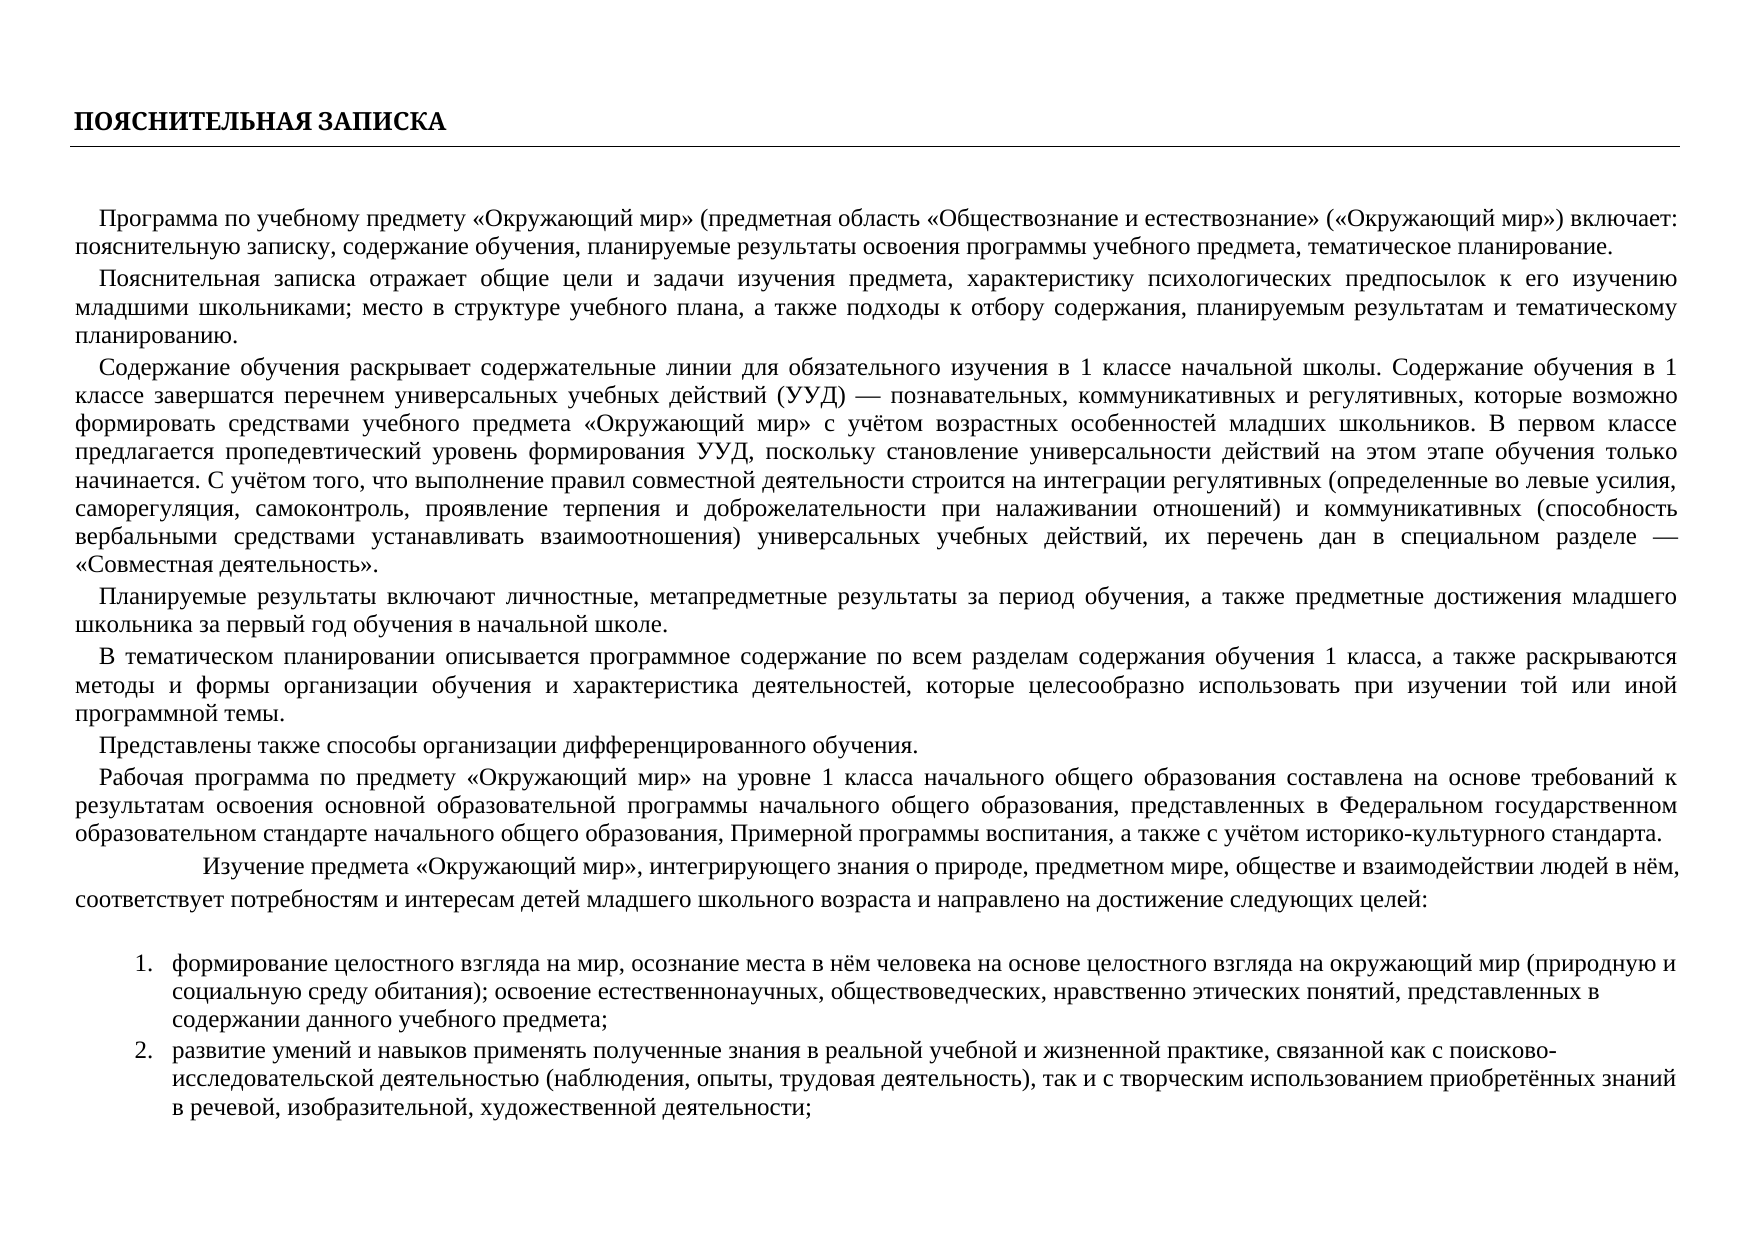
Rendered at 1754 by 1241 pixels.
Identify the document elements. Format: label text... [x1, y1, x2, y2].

subtitle ПОЯСНИТЕЛЬНАЯ ЗАПИСКА [73, 108, 1682, 137]
text Изучение предмета «Окружающий мир», интегрирующего знания о природе, предметном мире, обществе и взаимодействии людей в нём, [46, 851, 1680, 880]
text соответствует потребностям и интересам детей младшего школьного возраста и направлено на достижение следующих целей: [75, 885, 1679, 913]
text Содержание обучения раскрывает содержательные линии для обязательного изучения в 1 классе начальной школы. Содержание обучения в 1 классе завершатся перечнем универсальных учебных действий (УУД) — познавательных, коммуникативных и регулятивных, которые возможно формировать средствами учебного предмета «Окружающий мир» с учётом возрастных особенностей младших школьников. В первом классе предлагается пропедевтический уровень формирования УУД, поскольку становление универсальности действий на этом этапе обучения только начинается. С учётом того, что выполнение правил совместной деятельности строится на интеграции регулятивных (определенные во левые усилия, саморегуляция, самоконтроль, проявление терпения и доброжелательности при налаживании отношений) и коммуникативных (способность вербальными средствами устанавливать взаимоотношения) универсальных учебных действий, их перечень дан в специальном разделе — «Совместная деятельность». [75, 352, 1679, 578]
list развитие умений и навыков применять полученные знания в реальной учебной и жизненной практике, связанной как с поисково- исследовательской деятельностью (наблюдения, опыты, трудовая деятельность), так и с творческим использованием приобретённых знаний в речевой, изобразительной, художественной деятельности; [134, 1036, 1682, 1121]
text Планируемые результаты включают личностные, метапредметные результаты за период обучения, а также предметные достижения младшего школьника за первый год обучения в начальной школе. [75, 582, 1679, 638]
text В тематическом планировании описывается программное содержание по всем разделам содержания обучения 1 класса, а также раскрываются методы и формы организации обучения и характеристика деятельностей, которые целесообразно использовать при изучении той или иной программной темы. [75, 642, 1679, 727]
text Представлены также способы организации дифференцированного обучения. [98, 731, 1679, 759]
list формирование целостного взгляда на мир, осознание места в нём человека на основе целостного взгляда на окружающий мир (природную и социальную среду обитания); освоение естественнонаучных, обществоведческих, нравственно этических понятий, представленных в содержании данного учебного предмета; [134, 949, 1682, 1033]
text Пояснительная записка отражает общие цели и задачи изучения предмета, характеристику психологических предпосылок к его изучению младшими школьниками; место в структуре учебного плана, а также подходы к отбору содержания, планируемым результатам и тематическому планированию. [75, 264, 1679, 348]
text Рабочая программа по предмету «Окружающий мир» на уровне 1 класса начального общего образования составлена на основе требований к результатам освоения основной образовательной программы начального общего образования, представленных в Федеральном государственном образовательном стандарте начального общего образования, Примерной программы воспитания, а также с учётом историко-культурного стандарта. [75, 763, 1679, 847]
text Программа по учебному предмету «Окружающий мир» (предметная область «Обществознание и естествознание» («Окружающий мир») включает: пояснительную записку, содержание обучения, планируемые результаты освоения программы учебного предмета, тематическое планирование. [75, 204, 1679, 260]
